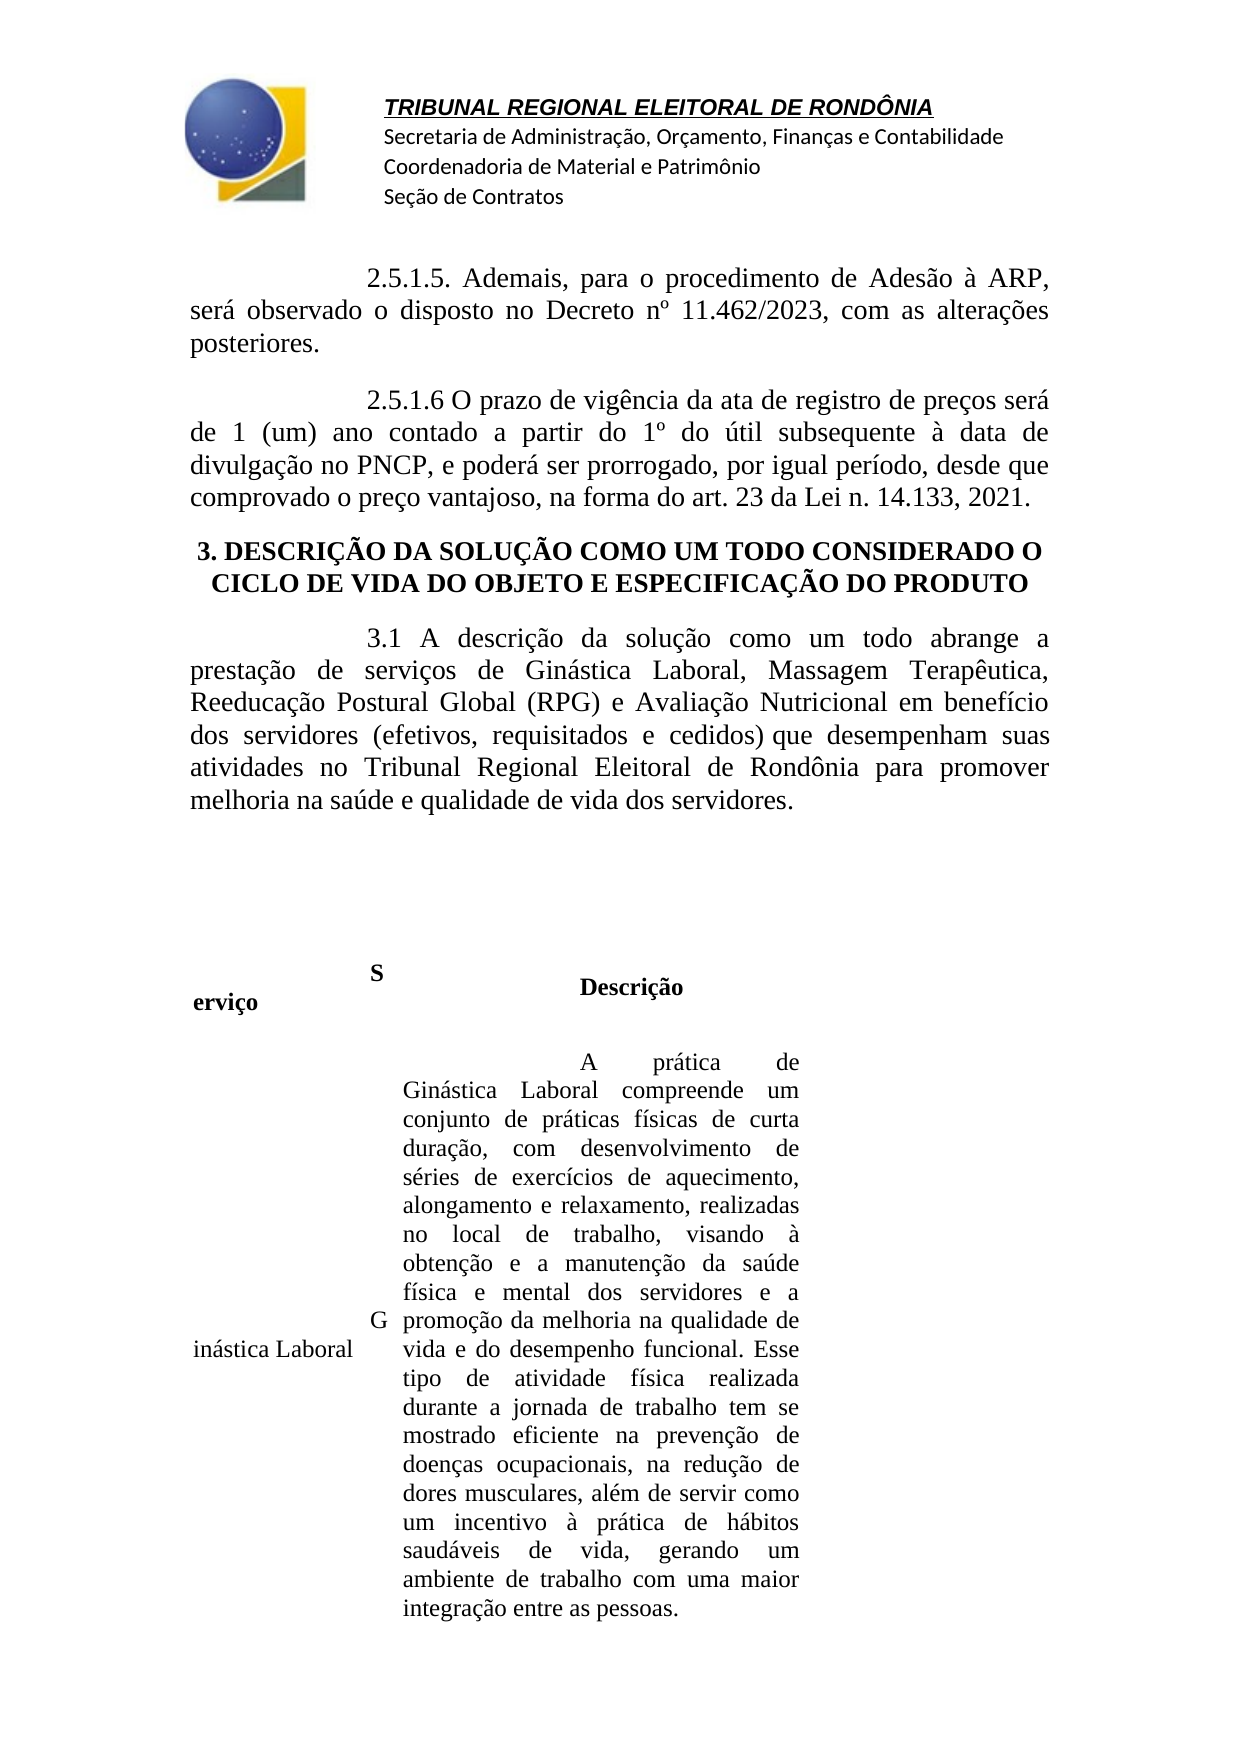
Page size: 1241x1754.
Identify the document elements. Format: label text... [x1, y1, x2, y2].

table_header Descrição [387, 943, 815, 1031]
table_header Serviço [177, 943, 387, 1031]
table_cell A prática de Ginástica Laboral compreende um conjunto de práticas físicas de curta duração, com desenvolvimento de séries de exercícios de aquecimento, alongamento e relaxamento, realizadas no local de trabalho, visando à obtenção e a manutenção da saúde física e mental dos servidores e a promoção da melhoria na qualidade de vida e do desempenho funcional. Esse tipo de atividade física realizada durante a jornada de trabalho tem se mostrado eficiente na prevenção de doenças ocupacionais, na redução de dores musculares, além de servir como um incentivo à prática de hábitos saudáveis de vida, gerando um ambiente de trabalho com uma maior integração entre as pessoas. [387, 1031, 815, 1637]
text 3. DESCRIÇÃO DA SOLUÇÃO COMO UM TODO CONSIDERADO O CICLO DE VIDA DO OBJETO E ESPECIFICAÇÃO DO PRODUTO [177, 536, 1063, 598]
text 2.5.1.5. Ademais, para o procedimento de Adesão à ARP, será observado o disposto no Decreto nº 11.462/2023, com as alterações posteriores. [190, 261, 1051, 358]
text 2.5.1.6 O prazo de vigência da ata de registro de preços será de 1 (um) ano contado a partir do 1º do útil subsequente à data de divulgação no PNCP, e poderá ser prorrogado, por igual período, desde que comprovado o preço vantajoso, na forma do art. 23 da Lei n. 14.133, 2021. [190, 383, 1051, 513]
text 3.1 A descrição da solução como um todo abrange a prestação de serviços de Ginástica Laboral, Massagem Terapêutica, Reeducação Postural Global (RPG) e Avaliação Nutricional em benefício dos servidores (efetivos, requisitados e cedidos) que desempenham suas atividades no Tribunal Regional Eleitoral de Rondônia para promover melhoria na saúde e qualidade de vida dos servidores. [190, 621, 1051, 815]
table_cell Ginástica Laboral [177, 1031, 387, 1637]
